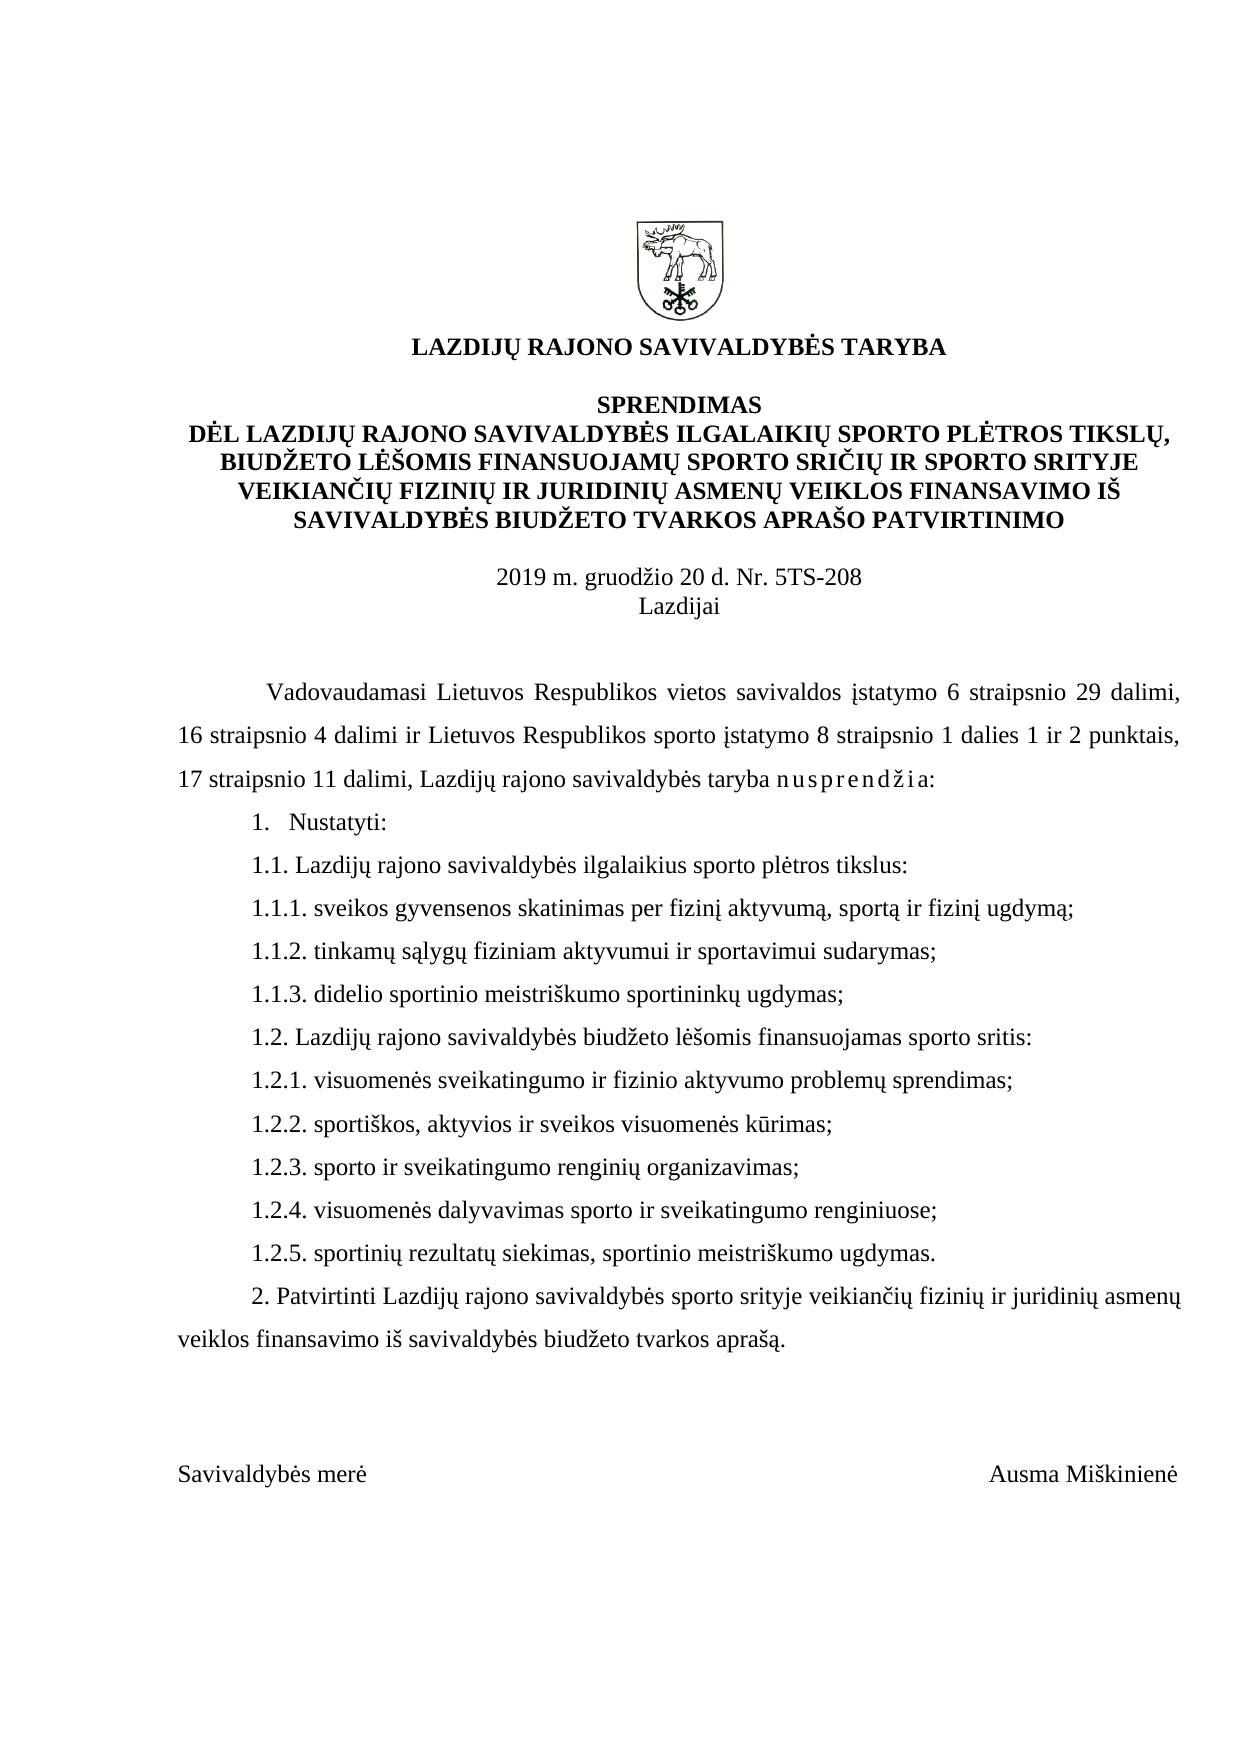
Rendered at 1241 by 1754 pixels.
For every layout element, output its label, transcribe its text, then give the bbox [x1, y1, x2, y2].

text SPRENDIMAS [177, 390, 1181, 419]
text LAZDIJŲ RAJONO SAVIVALDYBĖS TARYBA [177, 332, 1181, 361]
text 1.2.5. sportinių rezultatų siekimas, sportinio meistriškumo ugdymas. [251, 1238, 1181, 1267]
text 1.1. Lazdijų rajono savivaldybės ilgalaikius sporto plėtros tikslus: [251, 850, 1181, 879]
text 1.1.2. tinkamų sąlygų fiziniam aktyvumui ir sportavimui sudarymas; [251, 936, 1181, 965]
text 1.2.3. sporto ir sveikatingumo renginių organizavimas; [251, 1152, 1181, 1181]
text 2. Patvirtinti Lazdijų rajono savivaldybės sporto srityje veikiančių fizinių ir juridinių asmenų veiklos finansavimo iš savivaldybės biudžeto tvarkos aprašą. [177, 1281, 1181, 1353]
text Savivaldybės merė Ausma Miškinienė [177, 1459, 1181, 1487]
text 1.2.2. sportiškos, aktyvios ir sveikos visuomenės kūrimas; [251, 1109, 1181, 1137]
text 1.2.1. visuomenės sveikatingumo ir fizinio aktyvumo problemų sprendimas; [251, 1066, 1181, 1094]
text 1.2. Lazdijų rajono savivaldybės biudžeto lėšomis finansuojamas sporto sritis: [251, 1022, 1181, 1051]
text Vadovaudamasi Lietuvos Respublikos vietos savivaldos įstatymo 6 straipsnio 29 dalimi, 16 straipsnio 4 dalimi ir Lietuvos Respublikos sporto įstatymo 8 straipsnio 1 dalies 1 ir 2 punktais, 17 straipsnio 11 dalimi, Lazdijų rajono savivaldybės taryba nusprendžia: [177, 677, 1181, 792]
text 1. Nustatyti: [251, 807, 1181, 836]
text DĖL LAZDIJŲ RAJONO SAVIVALDYBĖS ILGALAIKIŲ SPORTO PLĖTROS TIKSLŲ, BIUDŽETO LĖŠOMIS FINANSUOJAMŲ SPORTO SRIČIŲ IR SPORTO SRITYJE VEIKIANČIŲ FIZINIŲ IR JURIDINIŲ ASMENŲ VEIKLOS FINANSAVIMO IŠ SAVIVALDYBĖS BIUDŽETO TVARKOS APRAŠO PATVIRTINIMO [177, 419, 1181, 534]
text Lazdijai [177, 591, 1181, 620]
text 1.1.3. didelio sportinio meistriškumo sportininkų ugdymas; [251, 979, 1181, 1008]
text 2019 m. gruodžio 20 d. Nr. 5TS-208 [177, 562, 1181, 591]
text 1.2.4. visuomenės dalyvavimas sporto ir sveikatingumo renginiuose; [251, 1195, 1181, 1224]
text 1.1.1. sveikos gyvensenos skatinimas per fizinį aktyvumą, sportą ir fizinį ugdymą; [251, 893, 1181, 922]
